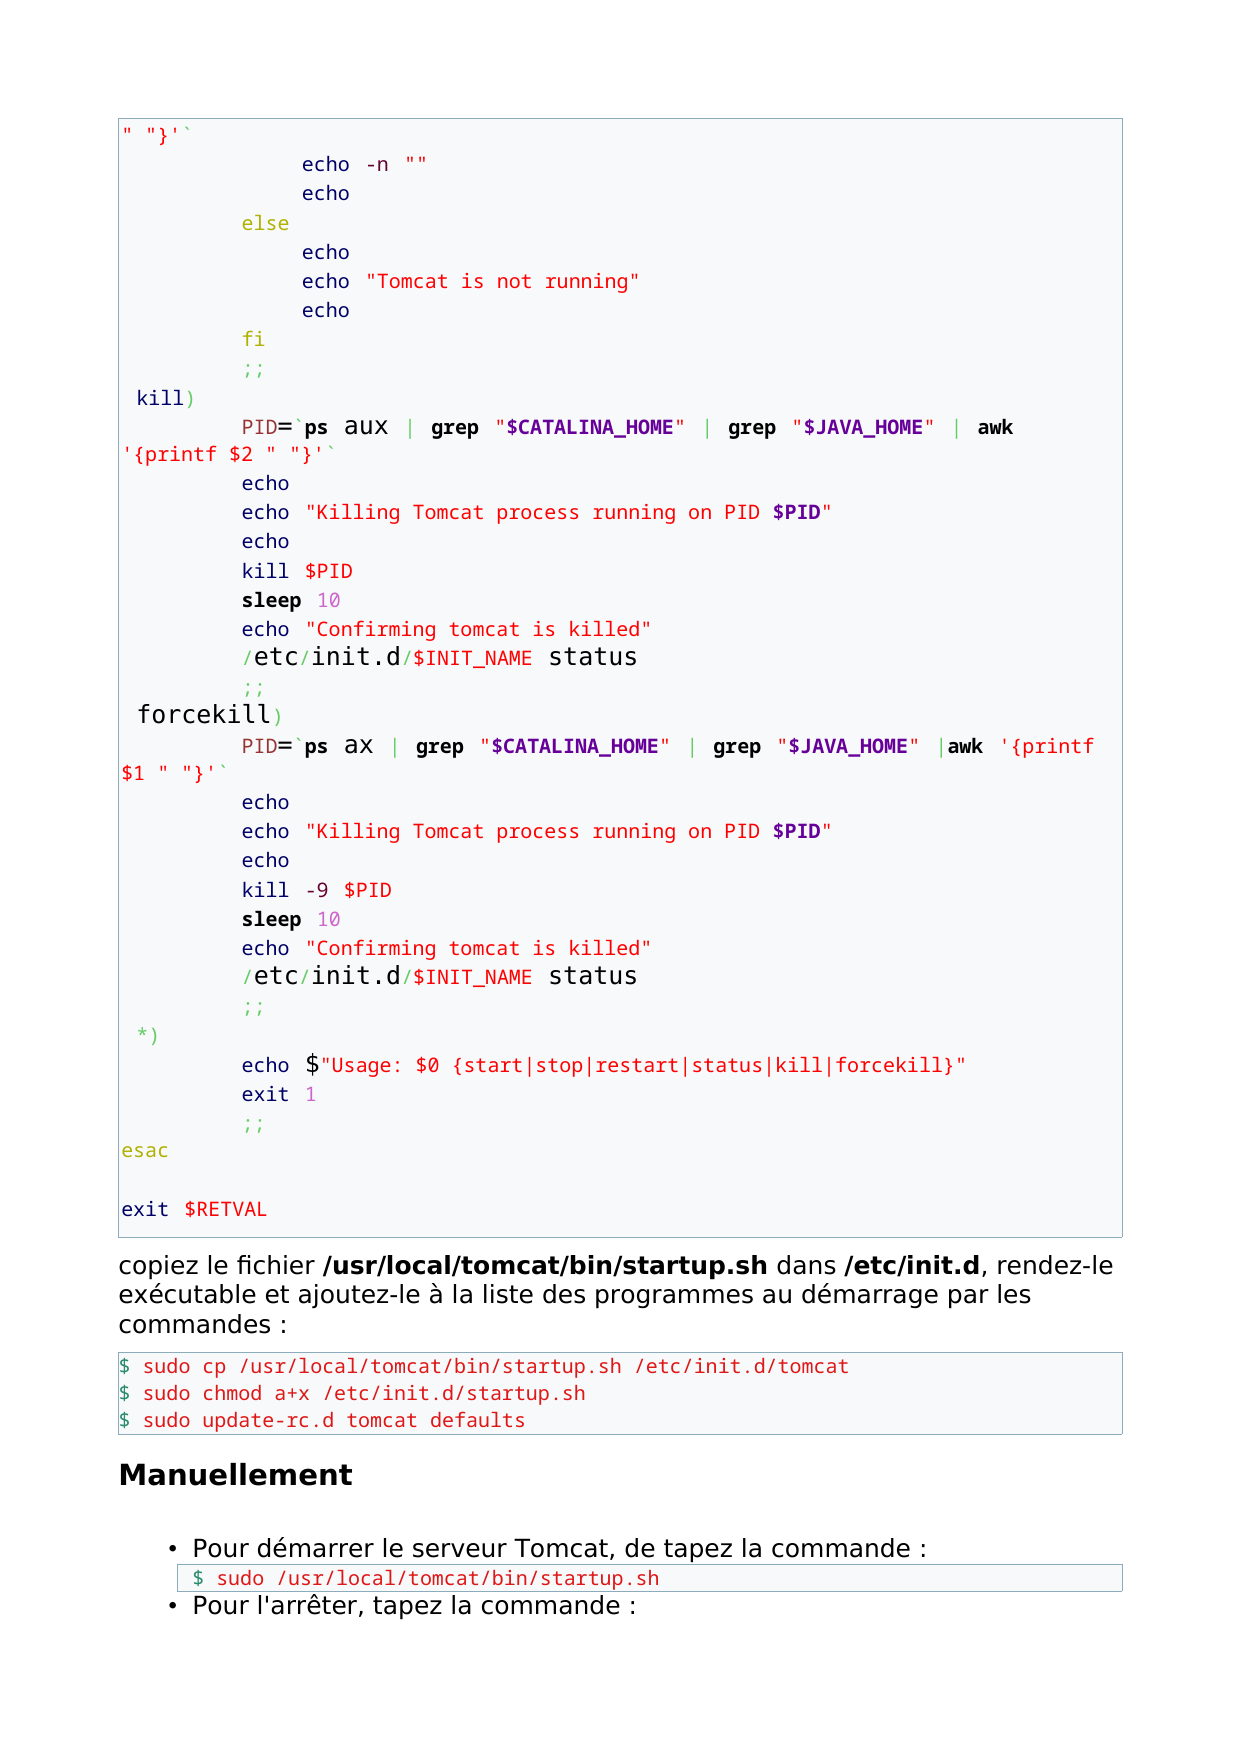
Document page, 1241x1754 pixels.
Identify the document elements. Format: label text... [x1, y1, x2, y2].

list $ sudo /usr/local/tomcat/bin/startup.sh [178, 1565, 1122, 1591]
subtitle Manuellement [118, 1459, 1122, 1493]
table_header " "}'` echo -n "" echo else echo echo "Tomcat is not running" echo fi ;; kill) PID=`ps aux | grep "$CATALINA_HOME" | grep "$JAVA_HOME" | awk '{printf $2 " "}'` echo echo "Killing Tomcat process running on PID $PID" echo kill $PID sleep 10 echo "Confirming tomcat is killed" /etc/init.d/$INIT_NAME status ;; forcekill) PID=`ps ax | grep "$CATALINA_HOME" | grep "$JAVA_HOME" |awk '{printf $1 " "}'` echo echo "Killing Tomcat process running on PID $PID" echo kill -9 $PID sleep 10 echo "Confirming tomcat is killed" /etc/init.d/$INIT_NAME status ;; *) echo $"Usage: $0 {start|stop|restart|status|kill|forcekill}" exit 1 ;; esac exit $RETVAL [119, 119, 1122, 1237]
text copiez le fichier /usr/local/tomcat/bin/startup.sh dans /etc/init.d, rendez-le exécutable et ajoutez-le à la liste des programmes au démarrage par les commandes : [118, 1252, 1122, 1339]
list Pour l'arrêter, tapez la commande : [177, 1592, 1122, 1620]
text $ sudo cp /usr/local/tomcat/bin/startup.sh /etc/init.d/tomcat $ sudo chmod a+x /etc/init.d/startup.sh $ sudo update-rc.d tomcat defaults [119, 1353, 1122, 1434]
list Pour démarrer le serveur Tomcat, de tapez la commande : [177, 1534, 1122, 1564]
